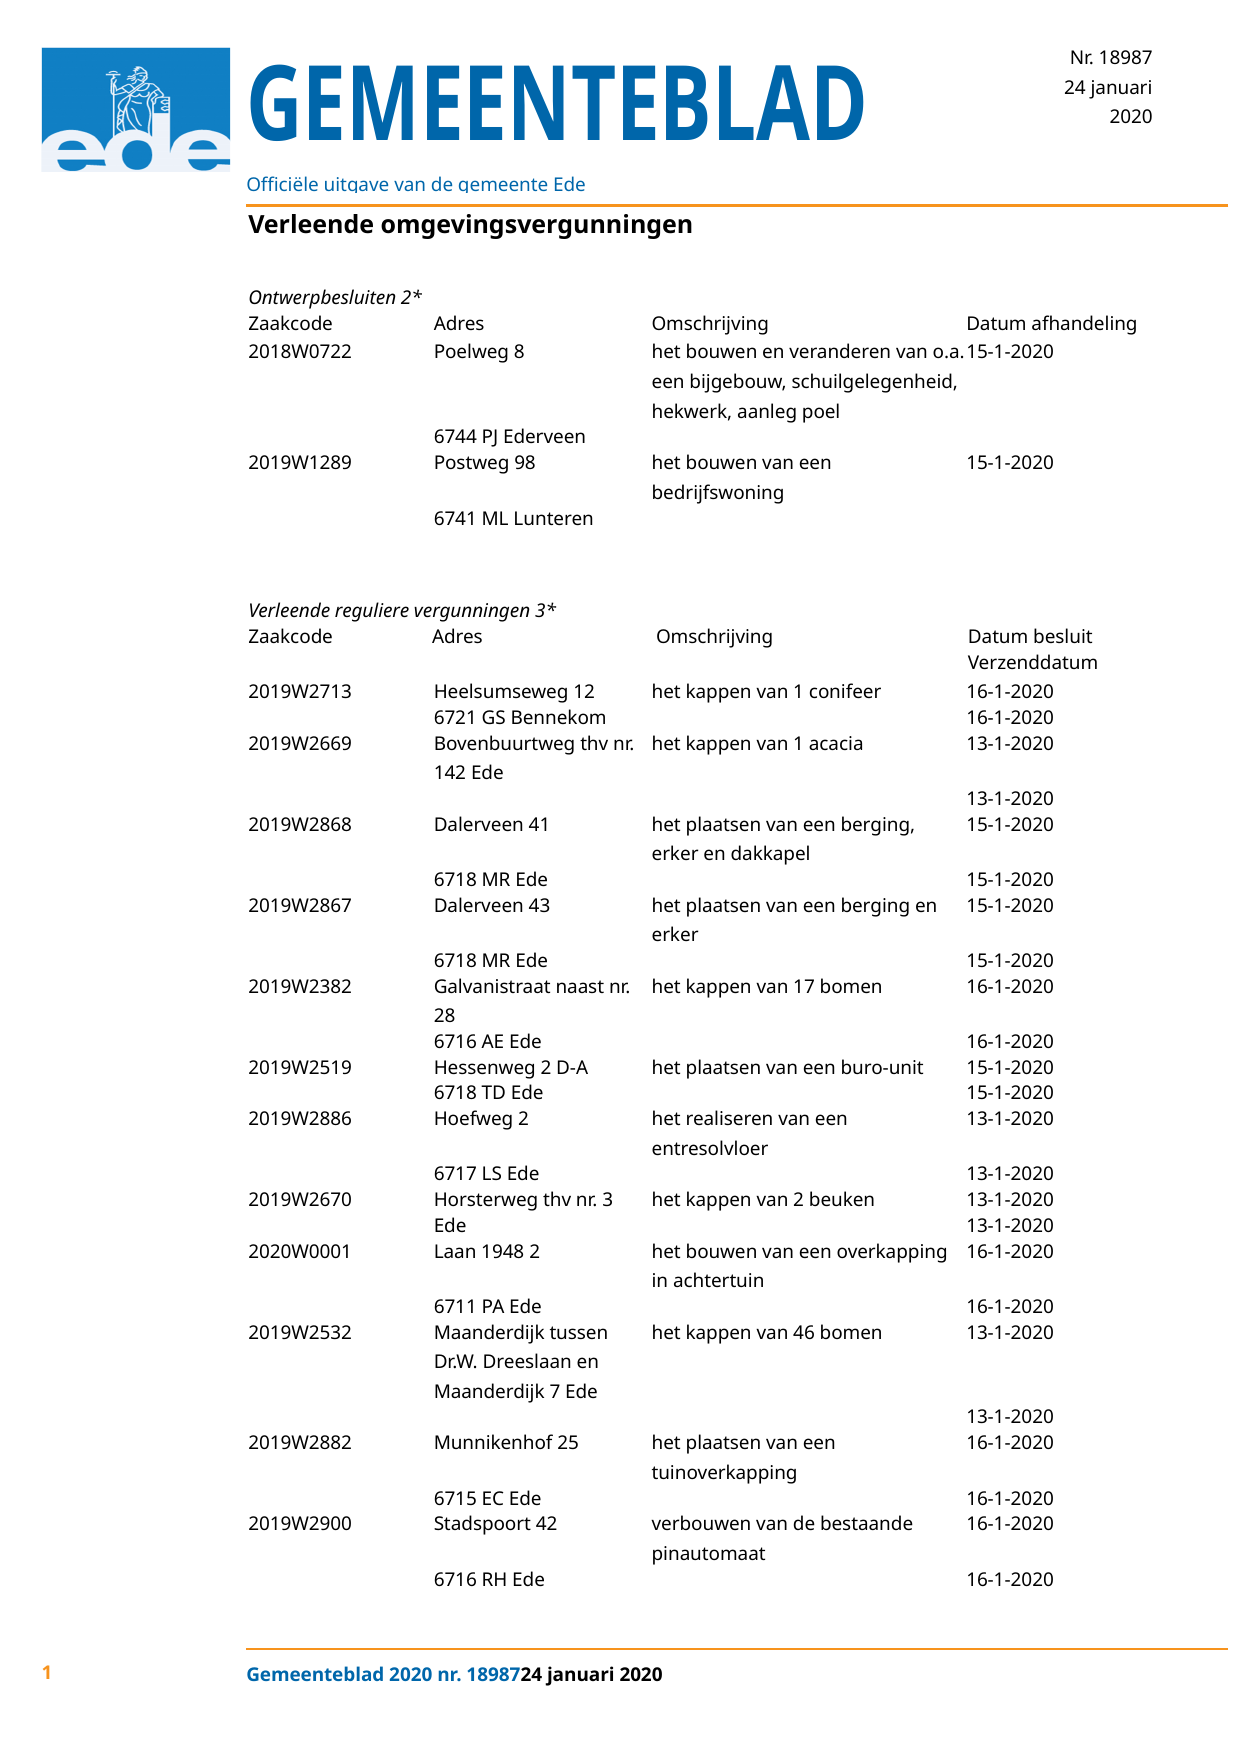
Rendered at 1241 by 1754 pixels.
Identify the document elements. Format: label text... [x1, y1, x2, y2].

table_header Zaakcode [248, 310, 433, 335]
table_cell [966, 505, 1152, 530]
table_cell 13-1-2020 [966, 730, 1152, 785]
table_cell 2019W1289 [248, 449, 433, 505]
table_cell [248, 1080, 433, 1105]
table_cell Bovenbuurtweg thv nr. 142 Ede [434, 730, 651, 785]
table_header Zaakcode [248, 624, 432, 649]
table_cell [651, 505, 966, 530]
table_cell 2019W2886 [248, 1105, 433, 1161]
text Verleende omgevingsvergunningen [248, 207, 1152, 241]
table_header Adres [434, 310, 651, 335]
table_cell Laan 1948 2 [434, 1238, 651, 1293]
table_cell 2019W2532 [248, 1319, 433, 1404]
table_cell [248, 1566, 433, 1592]
table_cell 16-1-2020 [966, 1430, 1152, 1485]
table_cell het plaatsen van een berging, erker en dakkapel [651, 811, 966, 866]
table_cell 2019W2382 [248, 973, 433, 1028]
table_cell 2020W0001 [248, 1238, 433, 1293]
table_cell [248, 1293, 433, 1319]
table_header Omschrijving [651, 310, 966, 335]
table_header Datum besluit [968, 624, 1152, 649]
table_cell [651, 866, 966, 892]
table_cell 13-1-2020 [966, 1319, 1152, 1404]
table_cell [248, 1485, 433, 1511]
table_header Adres [432, 624, 656, 649]
table_cell Maanderdijk tussen Dr.W. Dreeslaan en Maanderdijk 7 Ede [434, 1319, 651, 1404]
table_cell 13-1-2020 [966, 1404, 1152, 1429]
table_cell [248, 1404, 433, 1429]
table_cell [432, 649, 656, 675]
table_header het bouwen en veranderen van o.a. een bijgebouw, schuilgelegenheid, hekwerk, aanleg poel [651, 339, 966, 424]
table_cell 15-1-2020 [966, 449, 1152, 505]
table_cell [651, 947, 966, 973]
table_cell 2019W2882 [248, 1430, 433, 1485]
table_cell Ede [434, 1212, 651, 1238]
table_cell 2019W2670 [248, 1186, 433, 1212]
table_cell 16-1-2020 [966, 1511, 1152, 1566]
table_cell 16-1-2020 [966, 1485, 1152, 1511]
table_cell het realiseren van een entresolvloer [651, 1105, 966, 1161]
table_cell Dalerveen 43 [434, 892, 651, 947]
table_cell [248, 1212, 433, 1238]
table_cell het plaatsen van een buro-unit [651, 1054, 966, 1079]
table_cell 16-1-2020 [966, 1028, 1152, 1054]
table_cell [651, 424, 966, 449]
table_cell 6721 GS Bennekom [434, 704, 651, 730]
table_cell 15-1-2020 [966, 892, 1152, 947]
table_cell Stadspoort 42 [434, 1511, 651, 1566]
table_cell [651, 1028, 966, 1054]
table_header Heelsumseweg 12 [434, 678, 651, 704]
table_cell [434, 785, 651, 811]
table_cell 6718 MR Ede [434, 866, 651, 892]
table_cell het plaatsen van een berging en erker [651, 892, 966, 947]
table_cell [651, 785, 966, 811]
table_header 2019W2713 [248, 678, 433, 704]
table_cell het plaatsen van een tuinoverkapping [651, 1430, 966, 1485]
table_cell 13-1-2020 [966, 1186, 1152, 1212]
table_cell 16-1-2020 [966, 704, 1152, 730]
table_cell 15-1-2020 [966, 866, 1152, 892]
table_cell [248, 1161, 433, 1186]
table_cell het kappen van 2 beuken [651, 1186, 966, 1212]
table_cell 16-1-2020 [966, 1293, 1152, 1319]
table_cell Postweg 98 [434, 449, 651, 505]
text Ontwerpbesluiten 2* [248, 284, 1152, 309]
table_header het kappen van 1 conifeer [651, 678, 966, 704]
table_cell 15-1-2020 [966, 1080, 1152, 1105]
table_cell het kappen van 17 bomen [651, 973, 966, 1028]
text Verleende reguliere vergunningen 3* [248, 598, 1152, 623]
picture [41, 47, 231, 172]
table_header Omschrijving [656, 624, 968, 649]
table_cell 16-1-2020 [966, 1566, 1152, 1592]
table_cell 6716 RH Ede [434, 1566, 651, 1592]
table_cell 13-1-2020 [966, 1105, 1152, 1161]
table_cell 15-1-2020 [966, 1054, 1152, 1079]
table_cell [651, 1161, 966, 1186]
table_cell 13-1-2020 [966, 785, 1152, 811]
table_header Poelweg 8 [434, 339, 651, 424]
table_cell 6711 PA Ede [434, 1293, 651, 1319]
table_cell 2019W2519 [248, 1054, 433, 1079]
table_cell [248, 505, 433, 530]
table_cell [651, 704, 966, 730]
table_cell [248, 1028, 433, 1054]
table_cell 2019W2669 [248, 730, 433, 785]
table_cell het kappen van 46 bomen [651, 1319, 966, 1404]
table_cell Horsterweg thv nr. 3 [434, 1186, 651, 1212]
table_cell [966, 424, 1152, 449]
table_cell Hoefweg 2 [434, 1105, 651, 1161]
table_cell 2019W2867 [248, 892, 433, 947]
table_cell [248, 704, 433, 730]
table_cell Galvanistraat naast nr. 28 [434, 973, 651, 1028]
table_cell het bouwen van een bedrijfswoning [651, 449, 966, 505]
table_cell 16-1-2020 [966, 973, 1152, 1028]
table_cell 6741 ML Lunteren [434, 505, 651, 530]
table_cell verbouwen van de bestaande pinautomaat [651, 1511, 966, 1566]
table_cell het kappen van 1 acacia [651, 730, 966, 785]
table_cell 6718 TD Ede [434, 1080, 651, 1105]
table_cell 6718 MR Ede [434, 947, 651, 973]
table_cell 6715 EC Ede [434, 1485, 651, 1511]
table_cell [248, 785, 433, 811]
table_header 15-1-2020 [966, 339, 1152, 424]
table_cell 6744 PJ Ederveen [434, 424, 651, 449]
table_cell [248, 947, 433, 973]
table_header 16-1-2020 [966, 678, 1152, 704]
table_cell 15-1-2020 [966, 947, 1152, 973]
table_cell 2019W2900 [248, 1511, 433, 1566]
table_cell 13-1-2020 [966, 1212, 1152, 1238]
table_cell [651, 1212, 966, 1238]
table_cell Munnikenhof 25 [434, 1430, 651, 1485]
table_cell [248, 866, 433, 892]
table_cell [434, 1404, 651, 1429]
table_cell 16-1-2020 [966, 1238, 1152, 1293]
table_cell [651, 1080, 966, 1105]
table_cell 6716 AE Ede [434, 1028, 651, 1054]
table_cell [651, 1485, 966, 1511]
table_cell [656, 649, 968, 675]
table_cell [248, 649, 432, 675]
table_cell 6717 LS Ede [434, 1161, 651, 1186]
table_cell [651, 1566, 966, 1592]
table_header Datum afhandeling [966, 310, 1152, 335]
table_header 2018W0722 [248, 339, 433, 424]
table_cell 2019W2868 [248, 811, 433, 866]
table_cell [248, 424, 433, 449]
table_cell Verzenddatum [968, 649, 1152, 675]
table_cell Dalerveen 41 [434, 811, 651, 866]
table_cell 13-1-2020 [966, 1161, 1152, 1186]
table_cell Hessenweg 2 D-A [434, 1054, 651, 1079]
table_cell [651, 1404, 966, 1429]
table_cell 15-1-2020 [966, 811, 1152, 866]
table_cell [651, 1293, 966, 1319]
table_cell het bouwen van een overkapping in achtertuin [651, 1238, 966, 1293]
